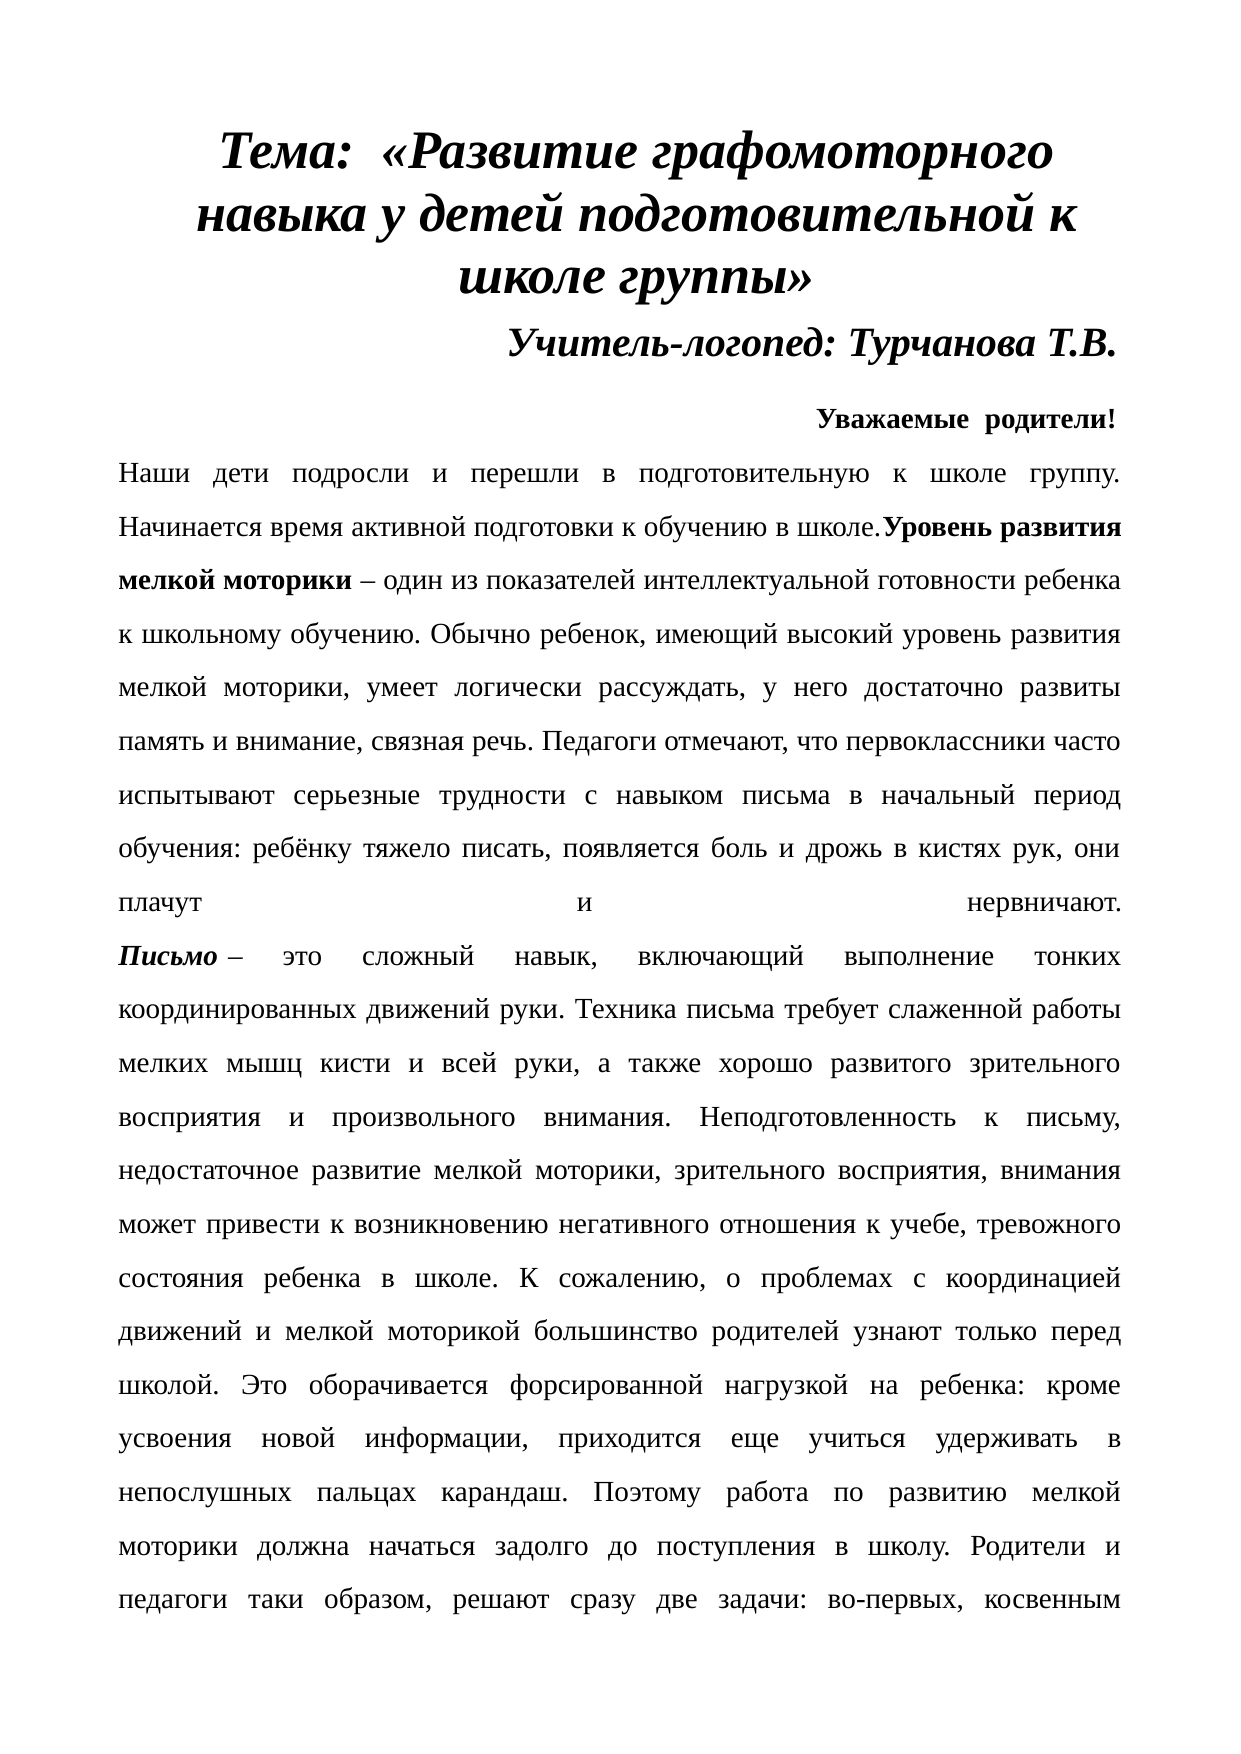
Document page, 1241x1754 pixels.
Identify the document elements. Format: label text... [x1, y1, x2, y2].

text Уважаемые родители! Наши дети подросли и перешли в подготовительную к школе группу. Начинается время активной подготовки к обучению в школе.Уровень развития мелкой моторики – один из показателей интеллектуальной готовности ребенка к школьному обучению. Обычно ребенок, имеющий высокий уровень развития мелкой моторики, умеет логически рассуждать, у него достаточно развиты память и внимание, связная речь. Педагоги отмечают, что первоклассники часто испытывают серьезные трудности с навыком письма в начальный период обучения: ребёнку тяжело писать, появляется боль и дрожь в кистях рук, они плачут и нервничают. Письмо – это сложный навык, включающий выполнение тонких координированных движений руки. Техника письма требует слаженной работы мелких мышц кисти и всей руки, а также хорошо развитого зрительного восприятия и произвольного внимания. Неподготовленность к письму, недостаточное развитие мелкой моторики, зрительного восприятия, внимания может привести к возникновению негативного отношения к учебе, тревожного состояния ребенка в школе. К сожалению, о проблемах с координацией движений и мелкой моторикой большинство родителей узнают только перед школой. Это оборачивается форсированной нагрузкой на ребенка: кроме усвоения новой информации, приходится еще учиться удерживать в непослушных пальцах карандаш. Поэтому работа по развитию мелкой моторики должна начаться задолго до поступления в школу. Родители и педагоги таки образом, решают сразу две задачи: во-первых, косвенным [118, 401, 1122, 1615]
text Учитель-логопед: Турчанова Т.В. [156, 317, 1122, 365]
text Тема: «Развитие графомоторного навыка у детей подготовительной к школе группы» [156, 118, 1122, 305]
